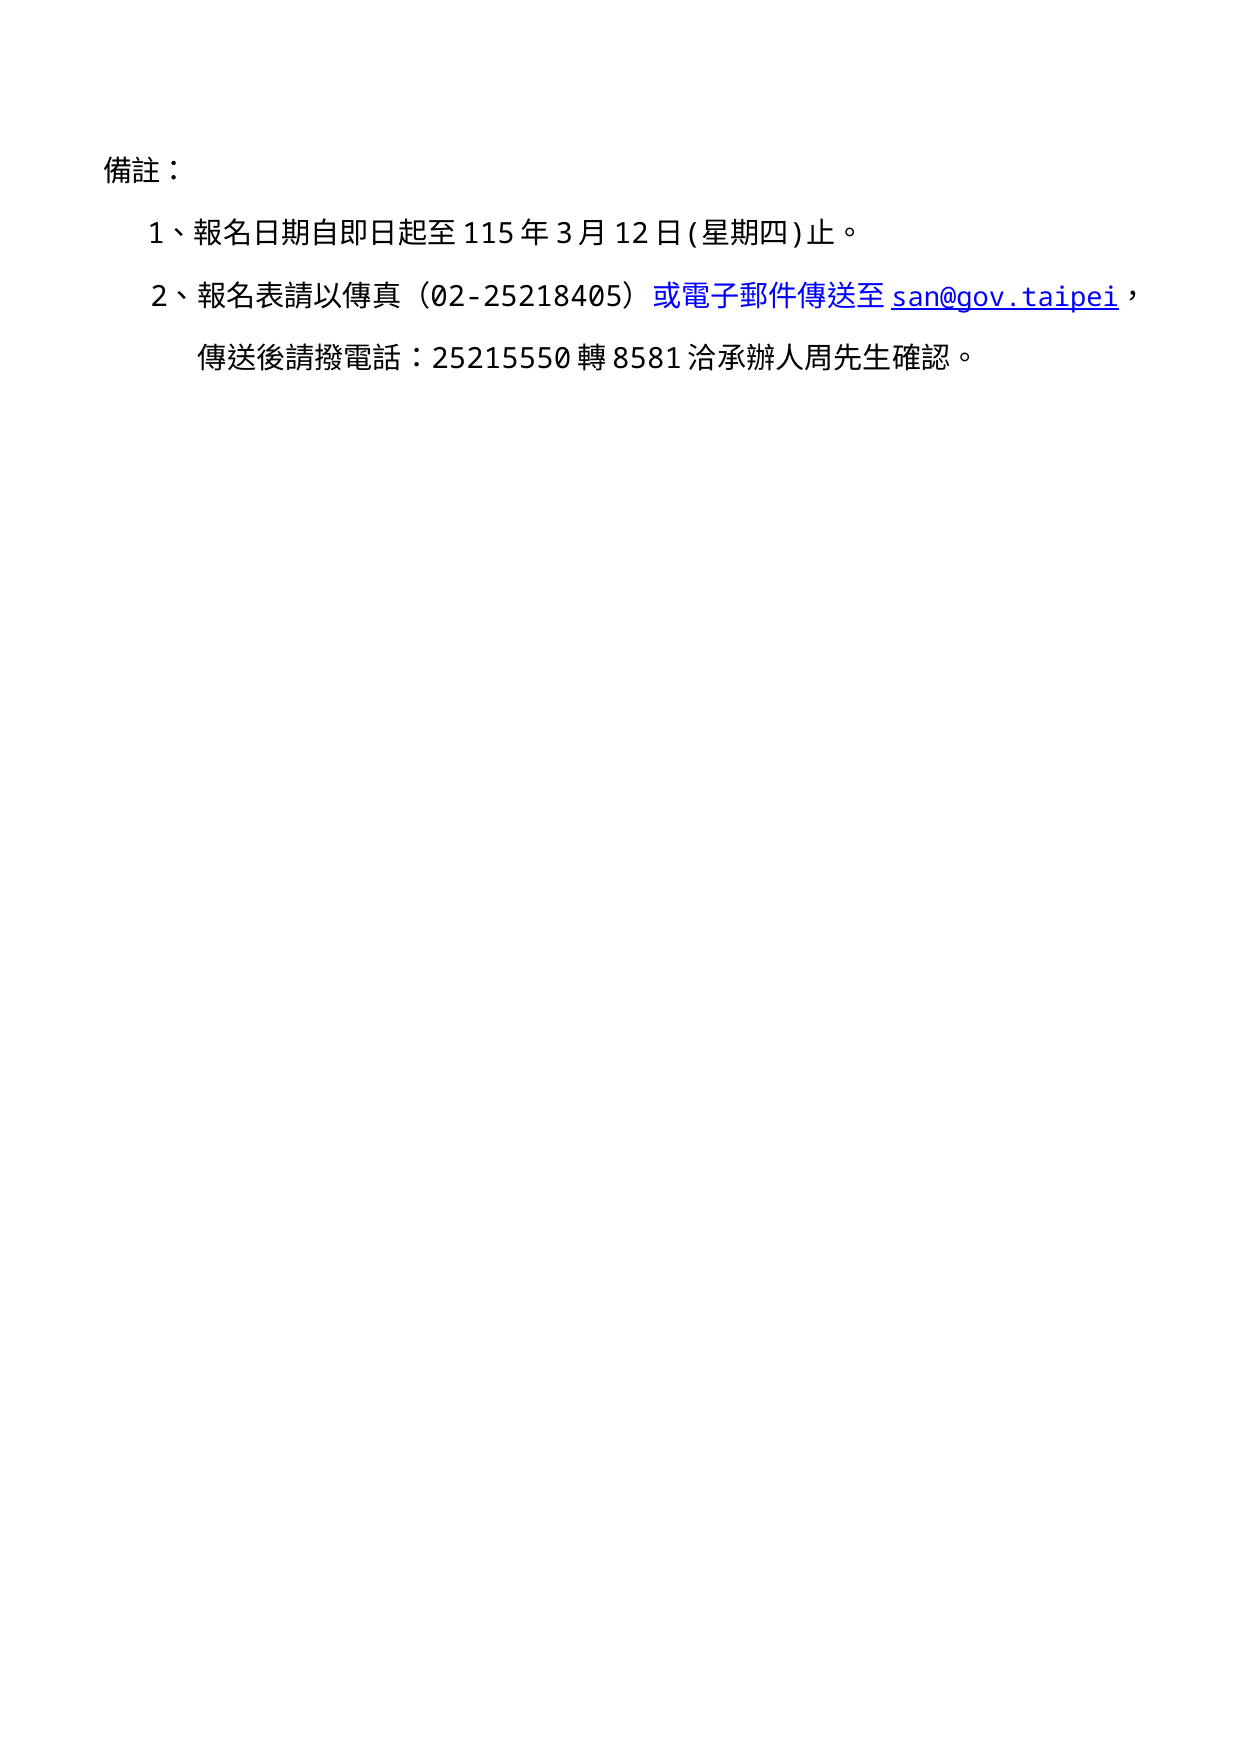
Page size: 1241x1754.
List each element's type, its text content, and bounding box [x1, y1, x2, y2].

text 傳送後請撥電話：25215550轉8581洽承辦人周先生確認。 [163, 314, 1181, 377]
text 1、報名日期自即日起至115年3月12日(星期四)止。 [103, 189, 1181, 252]
text 備註： [103, 127, 1181, 189]
text 2、報名表請以傳真（02-25218405）或電子郵件傳送至san@gov.taipei， [121, 252, 1181, 314]
